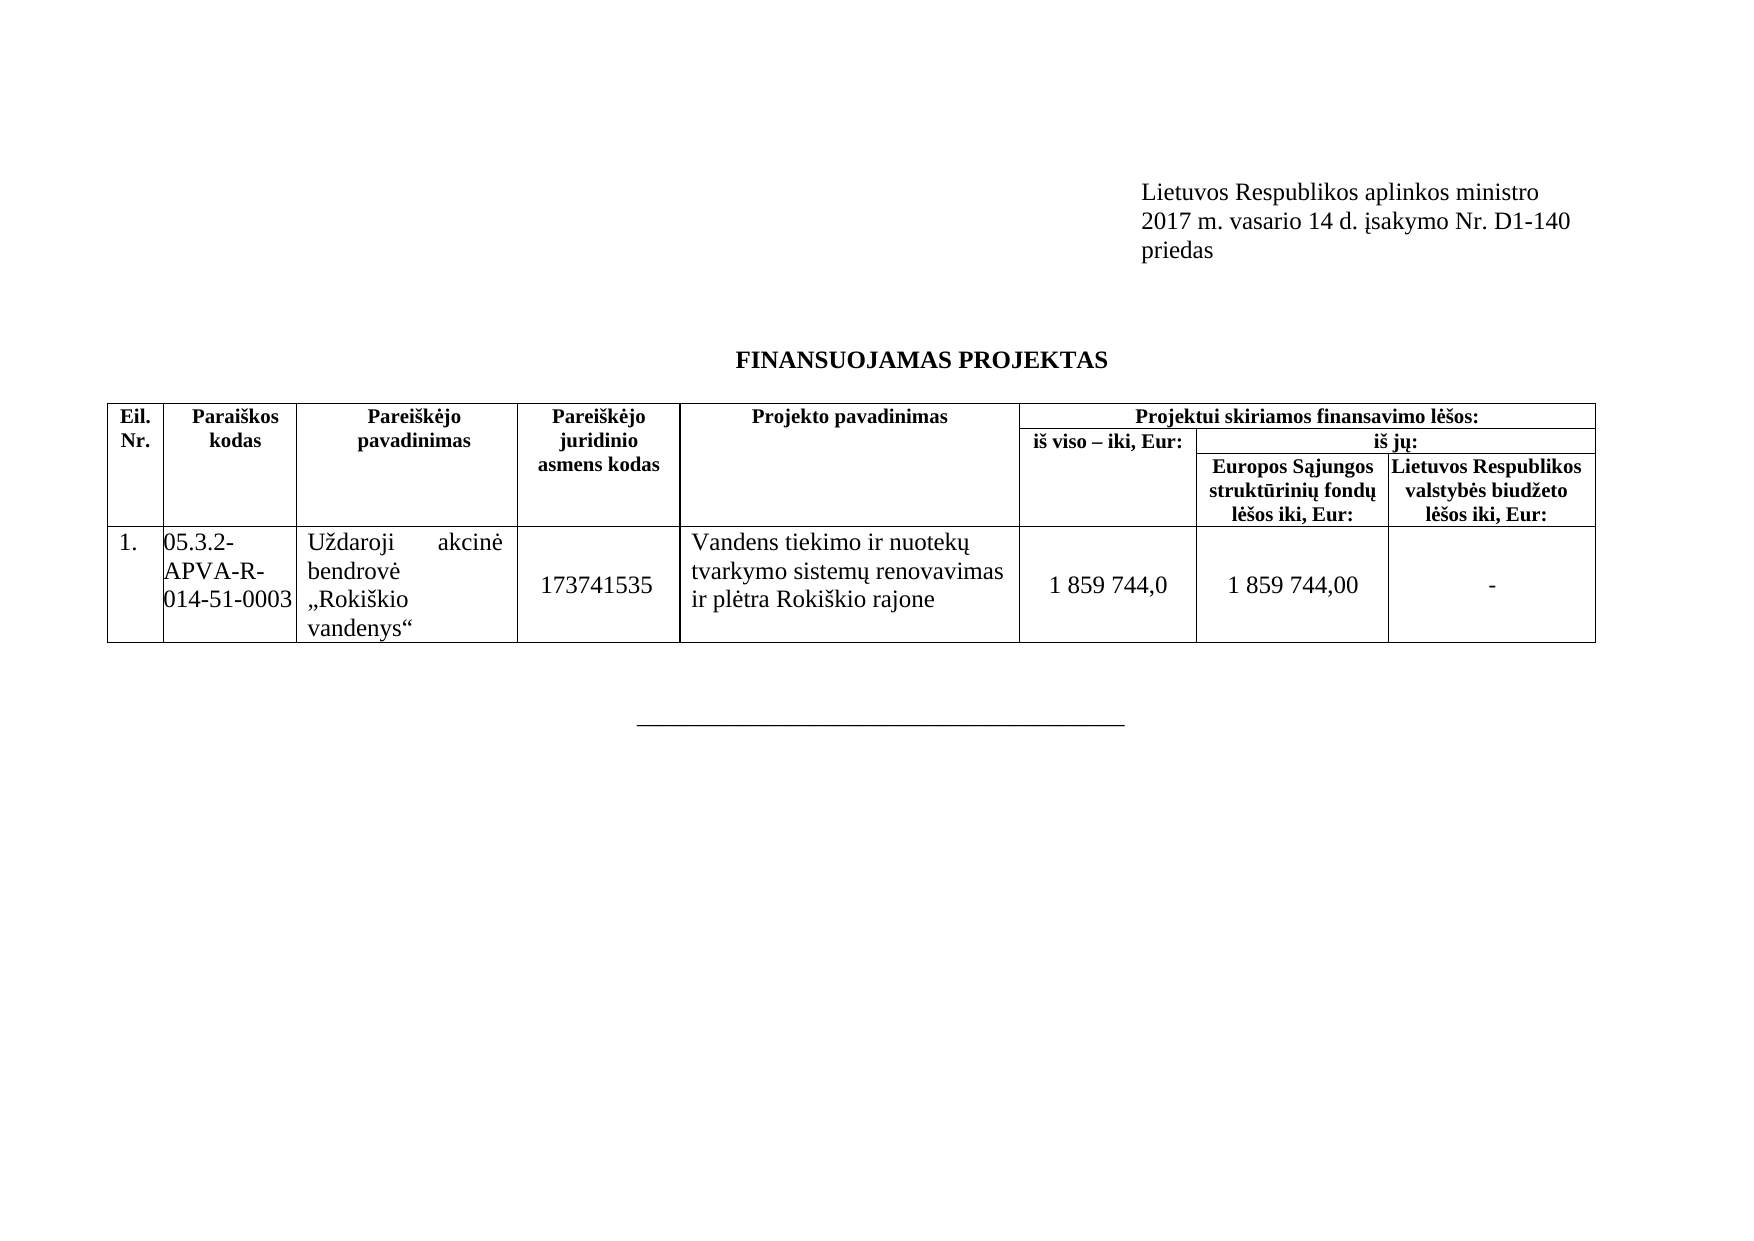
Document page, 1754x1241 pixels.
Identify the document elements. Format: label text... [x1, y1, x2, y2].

table_cell iš viso – iki, Eur: [1020, 429, 1196, 526]
table_cell Lietuvos Respublikos valstybės biudžeto lėšos iki, Eur: [1389, 454, 1595, 526]
table_cell 1 859 744,00 [1197, 527, 1388, 642]
table_header Eil. Nr. [108, 404, 163, 526]
table_header 173741535 [539, 569, 679, 600]
table_header Pareiškėjo juridinio asmens kodas [518, 404, 679, 526]
table_header Projekto pavadinimas [681, 404, 1019, 526]
table_cell Uždaroji akcinė bendrovė „Rokiškio vandenys“ [297, 527, 517, 642]
table_cell iš jų: [1197, 429, 1595, 453]
table_cell [518, 527, 679, 642]
table_cell Europos Sąjungos struktūrinių fondų lėšos iki, Eur: [1197, 454, 1388, 526]
table_cell - [1389, 527, 1595, 642]
table_cell 1 859 744,0 [1020, 527, 1196, 642]
table_cell 05.3.2-APVA-R-014-51-0003 [164, 527, 296, 642]
table_cell 1. [108, 527, 163, 642]
table_header Paraiškos kodas [164, 404, 296, 526]
table_header [529, 569, 539, 600]
text FINANSUOJAMAS PROJEKTAS [107, 345, 1654, 374]
text 2017 m. vasario 14 d. įsakymo Nr. D1-140 [1141, 206, 1584, 235]
text priedas [1141, 235, 1584, 263]
table_header Pareiškėjo pavadinimas [297, 404, 517, 526]
table_cell Vandens tiekimo ir nuotekų tvarkymo sistemų renovavimas ir plėtra Rokiškio rajone [681, 527, 1019, 642]
table_header Projektui skiriamos finansavimo lėšos: [1020, 404, 1595, 428]
text Lietuvos Respublikos aplinkos ministro [1141, 177, 1584, 206]
text _______________________________________ [107, 701, 1654, 729]
